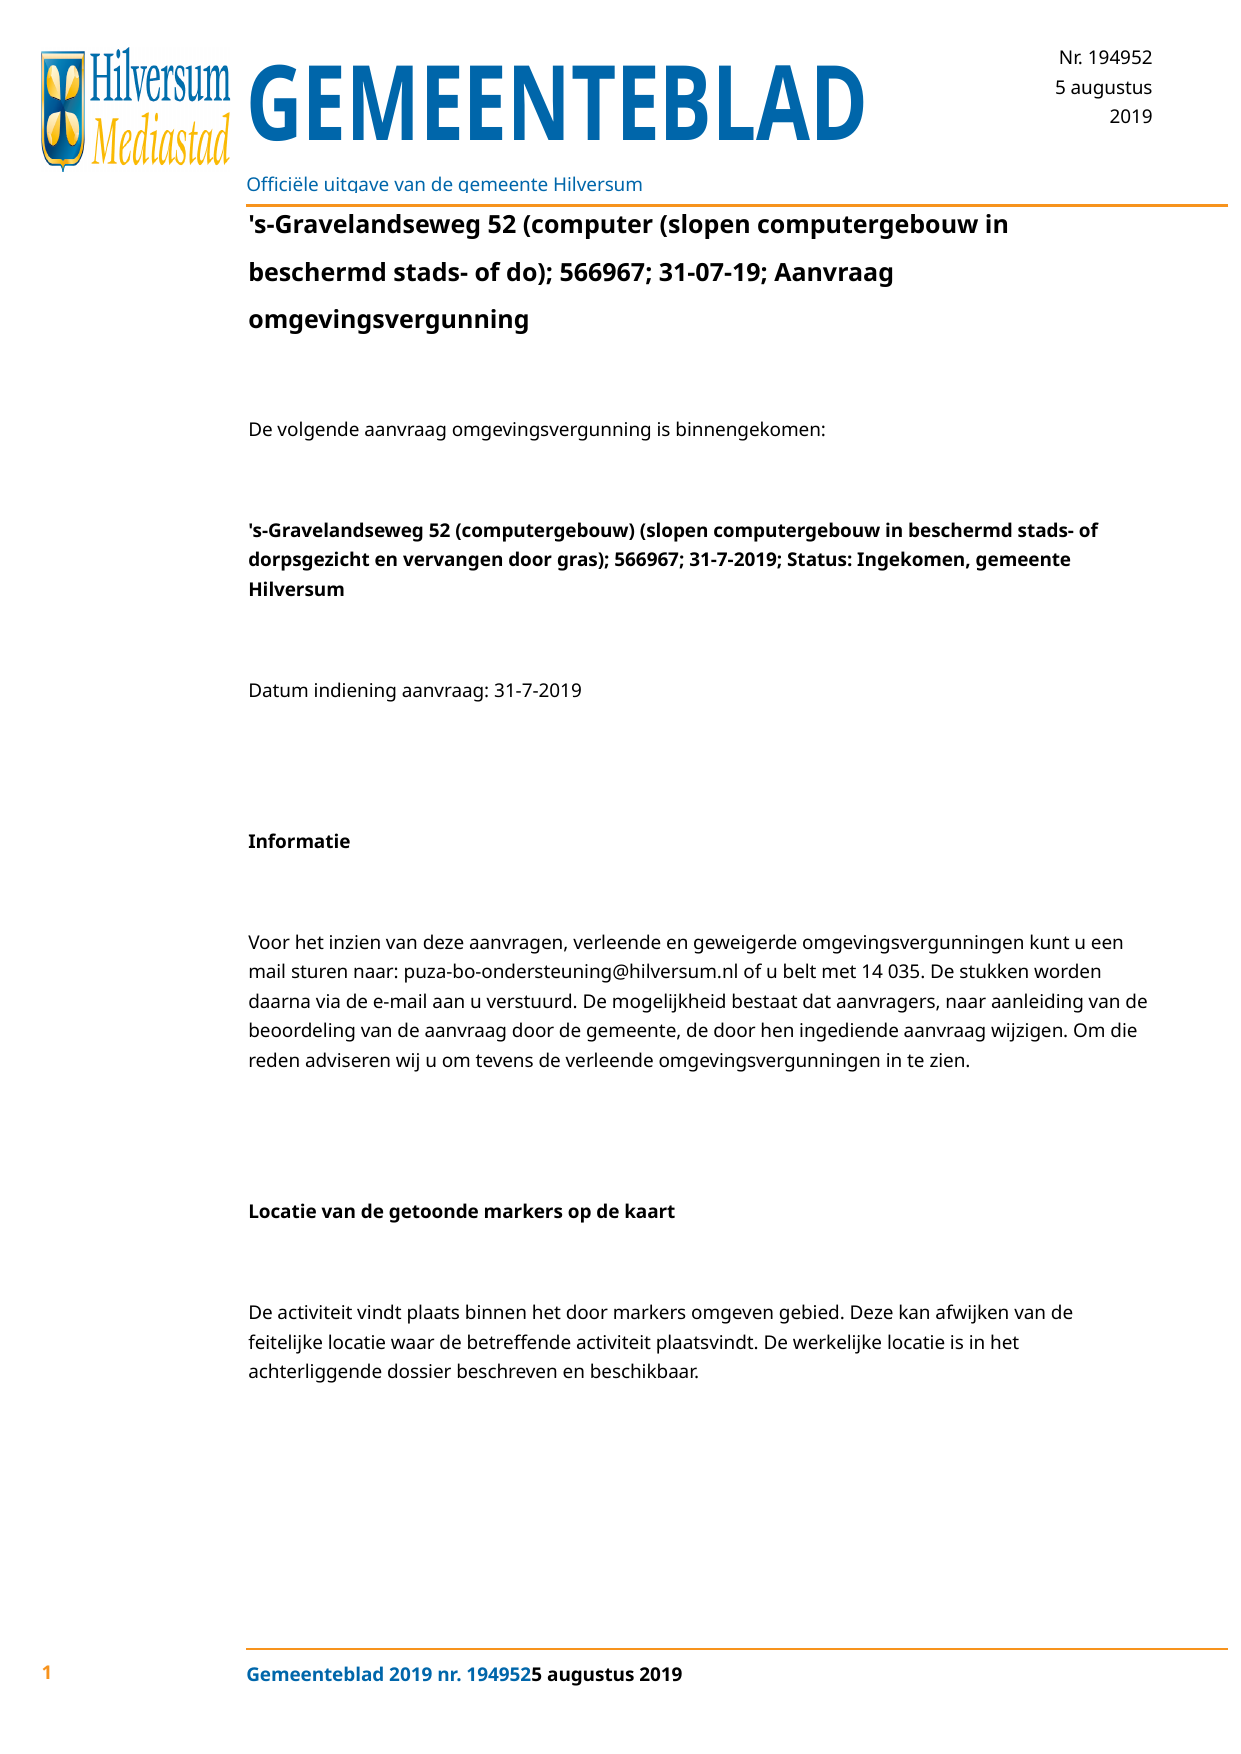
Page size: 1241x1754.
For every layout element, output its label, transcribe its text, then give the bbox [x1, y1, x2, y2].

text 's-Gravelandseweg 52 (computergebouw) (slopen computergebouw in beschermd stads- of dorpsgezicht en vervangen door gras); 566967; 31-7-2019; Status: Ingekomen, gemeente Hilversum [248, 517, 1152, 602]
picture [41, 47, 231, 172]
text Locatie van de getoonde markers op de kaart [248, 1198, 1152, 1224]
text Datum indiening aanvraag: 31-7-2019 [248, 677, 1152, 702]
text De volgende aanvraag omgevingsvergunning is binnengekomen: [248, 416, 1152, 442]
text 's-Gravelandseweg 52 (computer (slopen computergebouw in beschermd stads- of do); 566967; 31-07-19; Aanvraag omgevingsvergunning [248, 207, 1152, 336]
text De activiteit vindt plaats binnen het door markers omgeven gebied. Deze kan afwijken van de feitelijke locatie waar de betreffende activiteit plaatsvindt. De werkelijke locatie is in het achterliggende dossier beschreven en beschikbaar. [248, 1299, 1152, 1384]
text Voor het inzien van deze aanvragen, verleende en geweigerde omgevingsvergunningen kunt u een mail sturen naar: puza-bo-ondersteuning@hilversum.nl of u belt met 14 035. De stukken worden daarna via de e-mail aan u verstuurd. De mogelijkheid bestaat dat aanvragers, naar aanleiding van de beoordeling van de aanvraag door de gemeente, de door hen ingediende aanvraag wijzigen. Om die reden adviseren wij u om tevens de verleende omgevingsvergunningen in te zien. [248, 929, 1152, 1073]
text Informatie [248, 828, 1152, 854]
